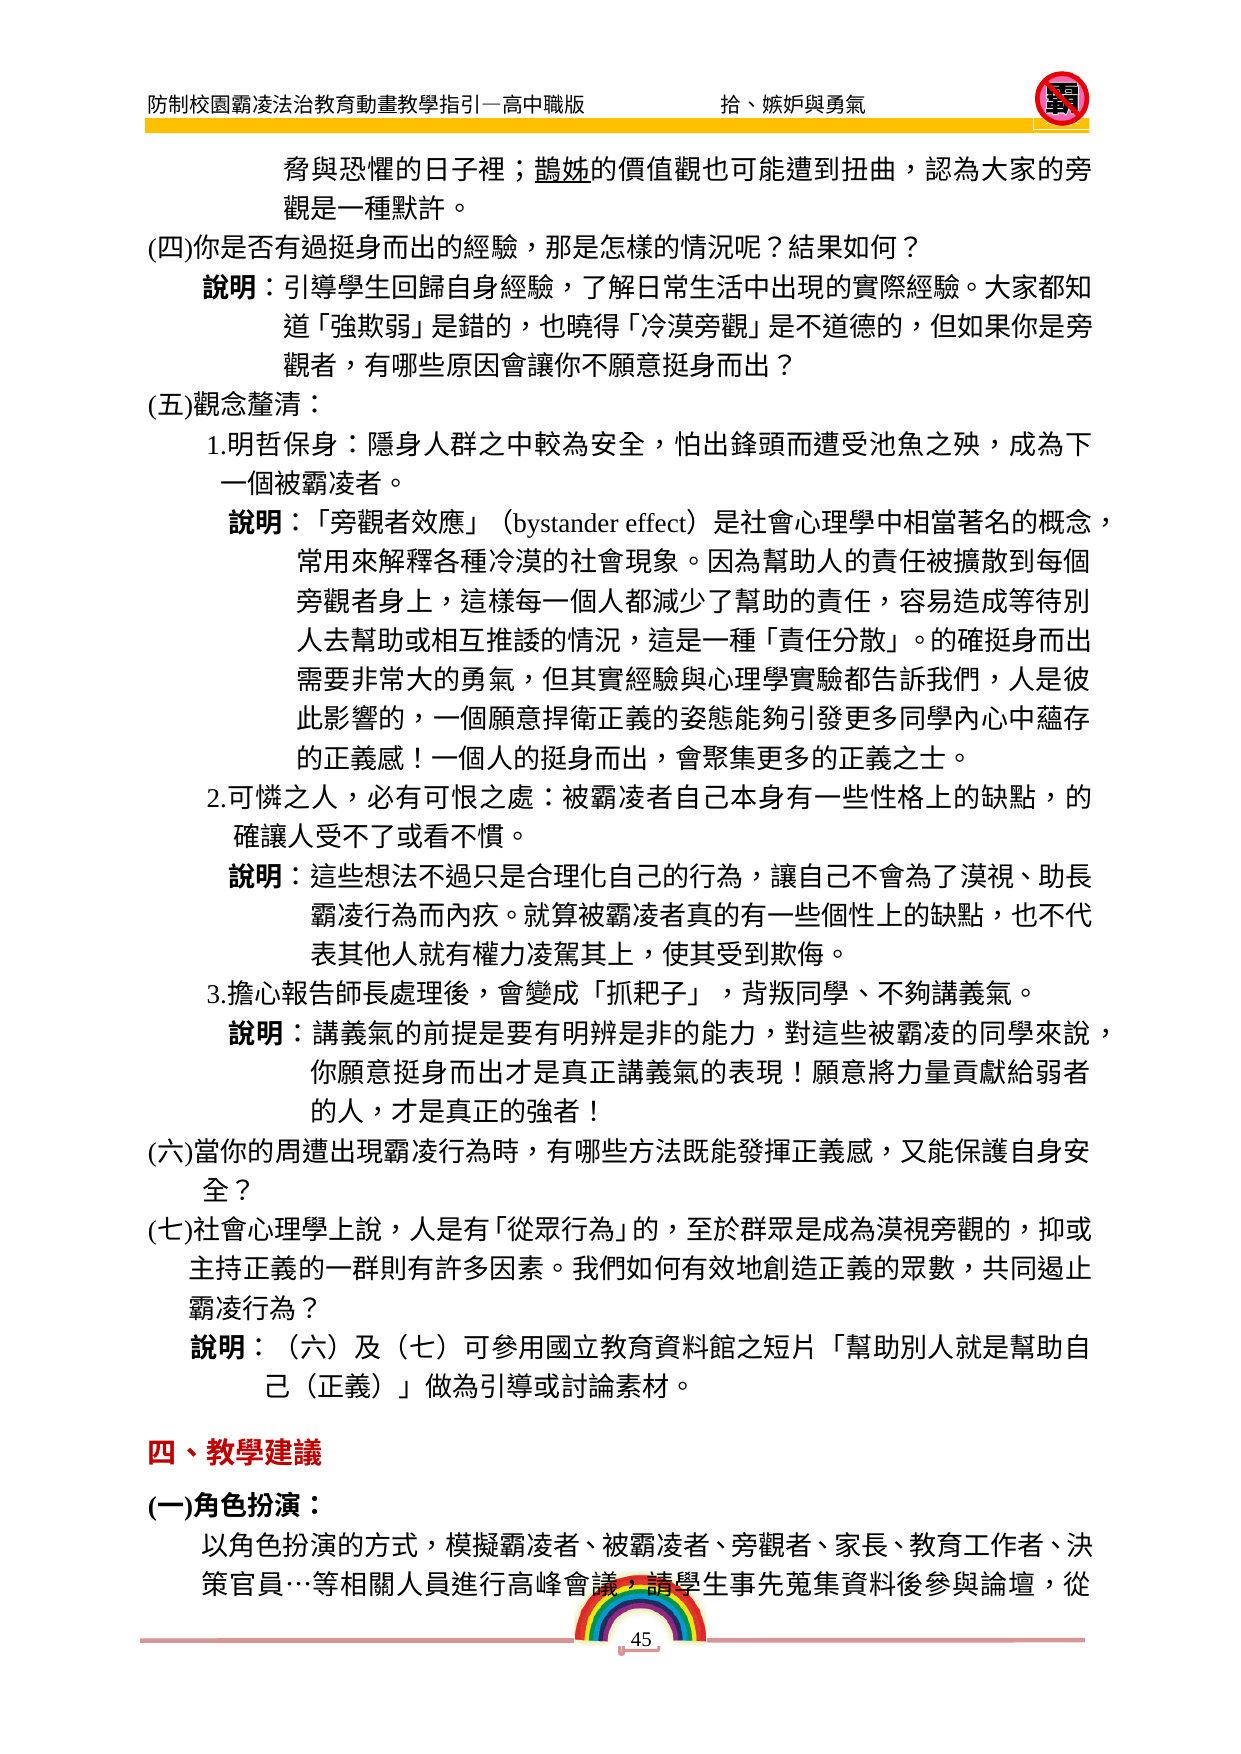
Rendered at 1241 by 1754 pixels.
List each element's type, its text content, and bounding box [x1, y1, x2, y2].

text 說明：這些想法不過只是合理化自己的行為，讓自己不會為了漠視、助長霸凌行為而內疚。就算被霸凌者真的有一些個性上的缺點，也不代表其他人就有權力凌駕其上，使其受到欺侮。 [228, 854, 1092, 972]
text 3.擔心報告師長處理後，會變成「抓耙子」，背叛同學、不夠講義氣。 [148, 972, 1092, 1012]
text 2.可憐之人，必有可恨之處：被霸凌者自己本身有一些性格上的缺點，的確讓人受不了或看不慣。 [206, 776, 1092, 854]
text 說明：引導學生回歸自身經驗，了解日常生活中出現的實際經驗。大家都知道「強欺弱」是錯的，也曉得「冷漠旁觀」是不道德的，但如果你是旁觀者，有哪些原因會讓你不願意挺身而出？ [202, 266, 1092, 383]
text 1.明哲保身：隱身人群之中較為安全，怕出鋒頭而遭受池魚之殃，成為下一個被霸凌者。 [206, 423, 1092, 501]
text (六)當你的周遭出現霸凌行為時，有哪些方法既能發揮正義感，又能保護自身安全？ [148, 1129, 1092, 1208]
text 以角色扮演的方式，模擬霸凌者、被霸凌者、旁觀者、家長、教育工作者、決策官員…等相關人員進行高峰會議，請學生事先蒐集資料後參與論壇，從 [201, 1523, 1092, 1602]
text (七)社會心理學上說，人是有「從眾行為」的，至於群眾是成為漠視旁觀的，抑或主持正義的一群則有許多因素。我們如何有效地創造正義的眾數，共同遏止霸凌行為？ [148, 1208, 1092, 1326]
text 說明：講義氣的前提是要有明辨是非的能力，對這些被霸凌的同學來說，你願意挺身而出才是真正講義氣的表現！願意將力量貢獻給弱者的人，才是真正的強者！ [228, 1012, 1092, 1129]
picture [1032, 68, 1092, 72]
text (四)你是否有過挺身而出的經驗，那是怎樣的情況呢？結果如何？ [148, 226, 1092, 266]
picture [574, 1571, 707, 1646]
text 說明：「旁觀者效應」（bystander effect）是社會心理學中相當著名的概念，常用來解釋各種冷漠的社會現象。因為幫助人的責任被擴散到每個旁觀者身上，這樣每一個人都減少了幫助的責任，容易造成等待別人去幫助或相互推諉的情況，這是一種「責任分散」。的確挺身而出需要非常大的勇氣，但其實經驗與心理學實驗都告訴我們，人是彼此影響的，一個願意捍衛正義的姿態能夠引發更多同學內心中蘊存的正義感！一個人的挺身而出，會聚集更多的正義之士。 [228, 501, 1092, 776]
text (五)觀念釐清： [148, 383, 1092, 423]
text 說明：（六）及（七）可參用國立教育資料館之短片「幫助別人就是幫助自己（正義）」做為引導或討論素材。 [191, 1326, 1092, 1404]
text 脅與恐懼的日子裡；鵲姊的價值觀也可能遭到扭曲，認為大家的旁觀是一種默許。 [202, 148, 1092, 226]
text 四、教學建議 [148, 1429, 1092, 1472]
text (一)角色扮演： [148, 1484, 1092, 1523]
